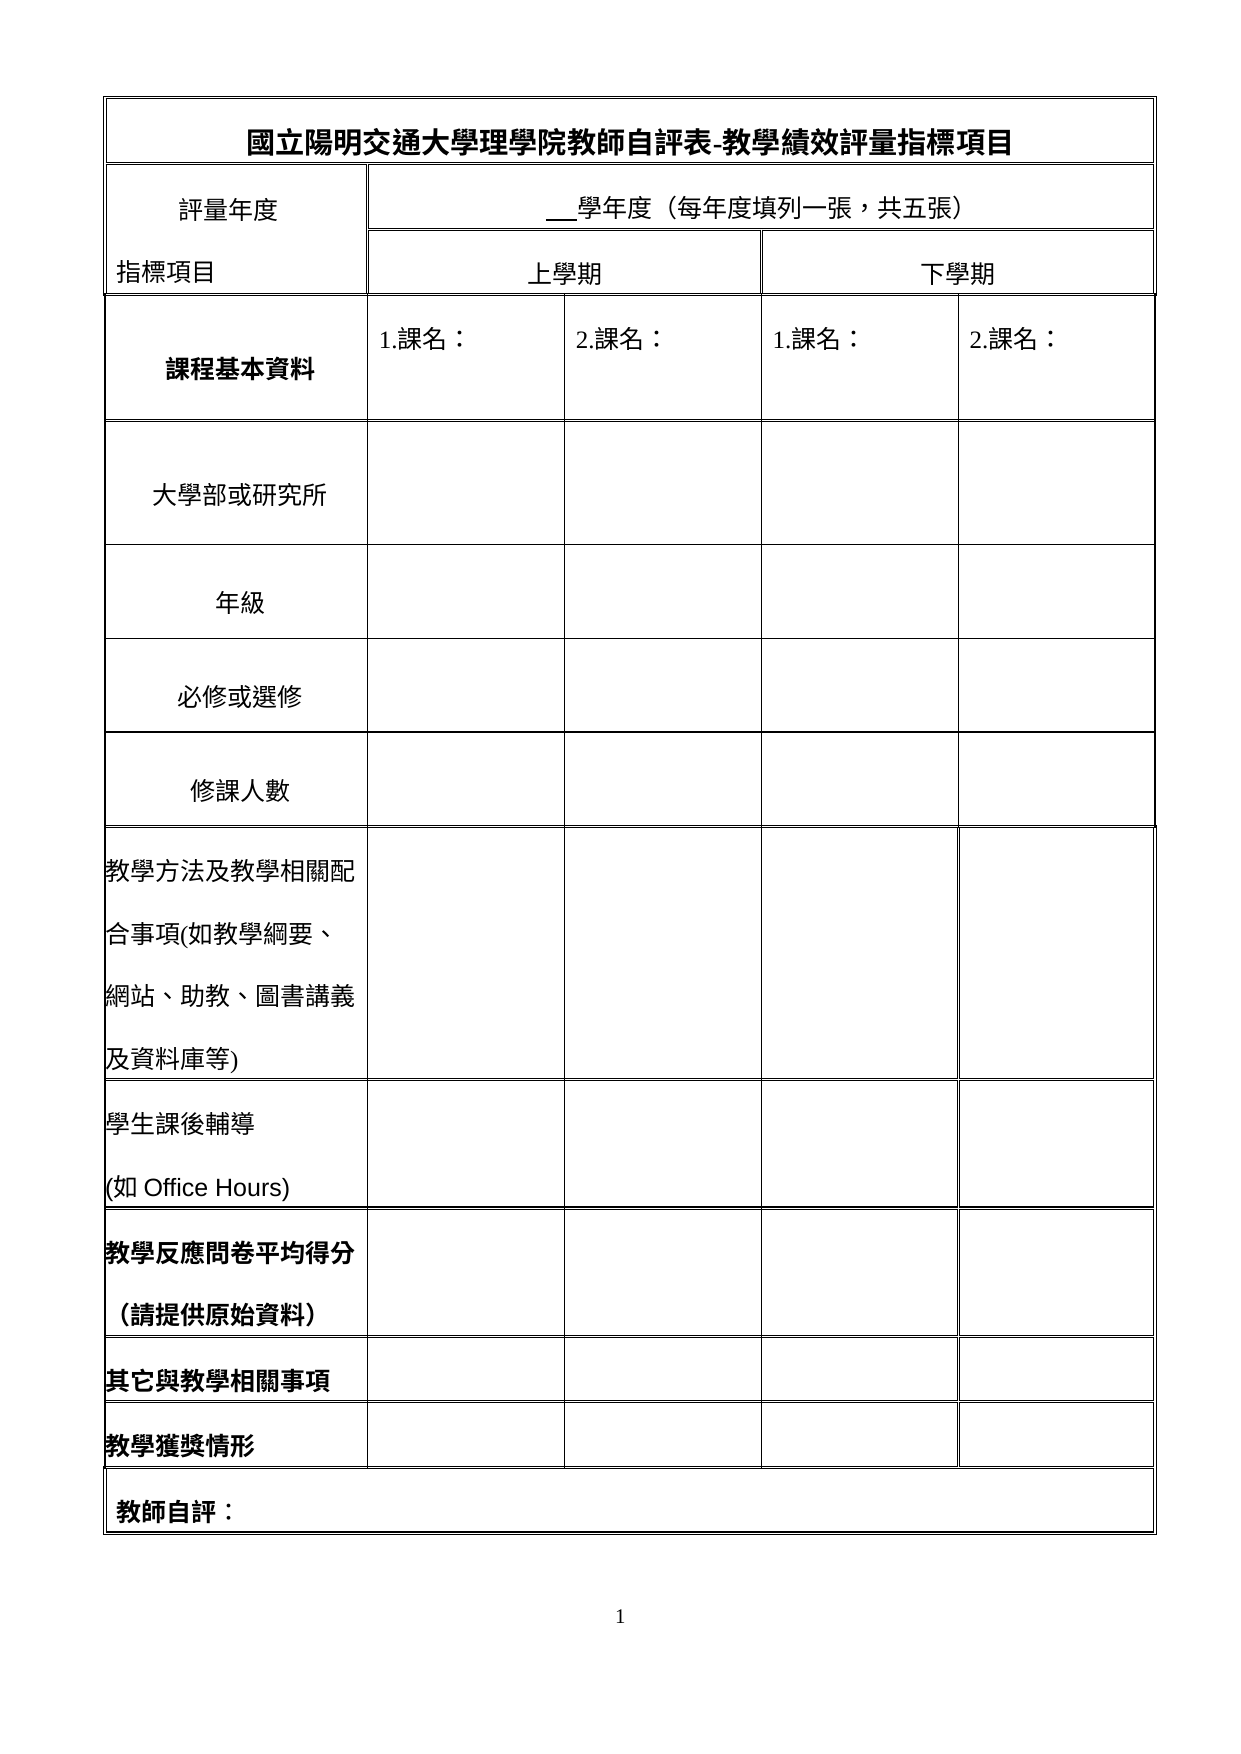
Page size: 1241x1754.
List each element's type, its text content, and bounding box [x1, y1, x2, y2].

table_cell [368, 1403, 564, 1466]
table_cell [565, 733, 761, 825]
table_cell 年級 [106, 545, 367, 638]
table_cell 教學獲獎情形 [106, 1403, 367, 1466]
table_cell [959, 639, 1154, 731]
table_cell [959, 422, 1154, 544]
table_cell [565, 545, 761, 638]
table_cell 學生課後輔導 (如Office Hours) [106, 1081, 367, 1206]
table_cell 大學部或研究所 [106, 422, 367, 544]
table_cell 上學期 [369, 231, 760, 293]
table_cell [959, 545, 1154, 638]
table_cell [960, 1210, 1153, 1334]
table_cell 1.課名： [762, 296, 958, 418]
table_cell [368, 733, 564, 825]
table_cell 修課人數 [106, 733, 367, 825]
table_cell [368, 1081, 564, 1206]
table_cell [368, 639, 564, 731]
table_cell [762, 828, 957, 1078]
table_cell [565, 1210, 761, 1334]
table_cell 2.課名： [959, 296, 1154, 418]
table_cell [368, 1210, 564, 1334]
table_cell [960, 1081, 1153, 1206]
table_cell 1.課名： [368, 296, 564, 418]
table_cell [565, 639, 761, 731]
table_cell [959, 733, 1154, 825]
table_cell [762, 545, 958, 638]
table_cell [565, 1081, 761, 1206]
table_cell [368, 828, 564, 1078]
table_cell [960, 1403, 1153, 1466]
table_cell 教學反應問卷平均得分（請提供原始資料） [106, 1210, 367, 1334]
table_cell [762, 1210, 957, 1334]
table_cell [762, 422, 958, 544]
table_cell 下學期 [763, 231, 1153, 293]
table_cell 學年度（每年度填列一張，共五張） [369, 165, 1153, 227]
table_cell 其它與教學相關事項 [106, 1338, 367, 1400]
table_cell 教師自評： [107, 1469, 1153, 1531]
table_cell [762, 1338, 957, 1400]
table_cell [565, 828, 761, 1078]
table_cell 課程基本資料 [106, 296, 367, 418]
table_cell [762, 1081, 957, 1206]
table_cell [565, 422, 761, 544]
table_cell [368, 422, 564, 544]
table_cell [565, 1338, 761, 1400]
table_cell [762, 639, 958, 731]
table_cell [368, 1338, 564, 1400]
table_cell [565, 1403, 761, 1466]
table_cell [960, 828, 1153, 1078]
table_cell [368, 545, 564, 638]
table_cell 教學方法及教學相關配合事項(如教學綱要、網站、助教、圖書講義及資料庫等) [106, 828, 367, 1078]
table_cell [762, 1403, 957, 1466]
table_cell 必修或選修 [106, 639, 367, 731]
table_cell 評量年度 指標項目 [107, 165, 366, 293]
table_cell [960, 1338, 1153, 1400]
table_header 國立陽明交通大學理學院教師自評表-教學績效評量指標項目 [107, 99, 1153, 162]
table_cell 2.課名： [565, 296, 761, 418]
table_cell [762, 733, 958, 825]
